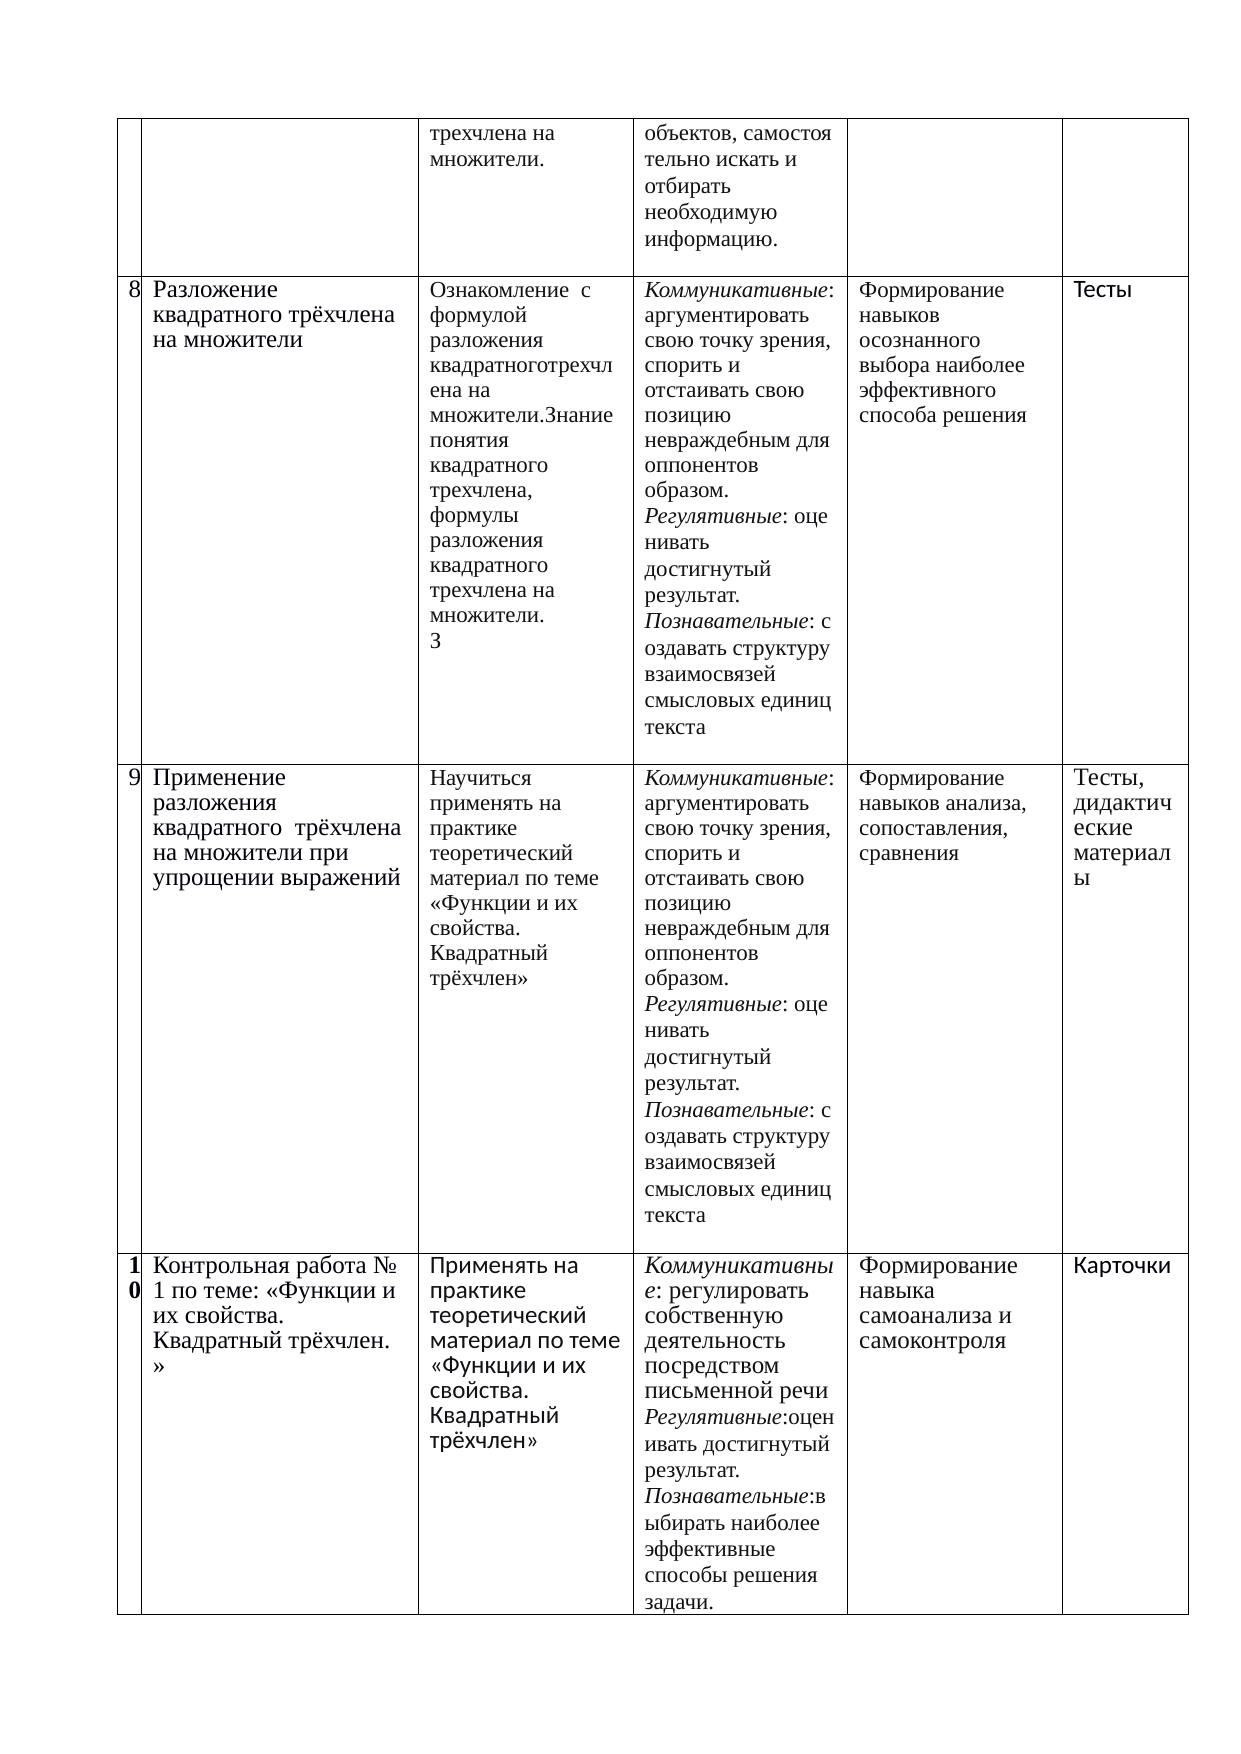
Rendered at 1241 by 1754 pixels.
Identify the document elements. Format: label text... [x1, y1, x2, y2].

table_cell Разложение квадратного трёхчлена на множители [142, 277, 418, 764]
table_cell Тесты [1063, 277, 1188, 764]
table_cell Тесты, дидактические материалы [1063, 765, 1188, 1252]
table_cell Коммуникативные: аргументировать свою точку зрения, спорить и отстаивать свою позицию невраждебным для оппонентов образом. Регулятивные: оценивать достигнутый результат. Познавательные: создавать структуру взаимосвязей смысловых единиц текста [634, 277, 847, 764]
table_cell Формирование навыка самоанализа и самоконтроля [848, 1254, 1062, 1614]
table_cell объектов, самостоятельно искать и отбирать необходимую информацию. [634, 119, 847, 276]
table_cell Коммуникативные: аргументировать свою точку зрения, спорить и отстаивать свою позицию невраждебным для оппонентов образом. Регулятивные: оценивать достигнутый результат. Познавательные: создавать структуру взаимосвязей смысловых единиц текста [634, 765, 847, 1252]
table_cell 9 [118, 765, 141, 1252]
table_cell Карточки [1063, 1254, 1188, 1614]
table_cell Формирование навыков анализа, сопоставления, сравнения [848, 765, 1062, 1252]
table_cell Формирование навыков осознанного выбора наиболее эффективного способа решения [848, 277, 1062, 764]
table_cell Контрольная работа № 1 по теме: «Функции и их свойства. Квадратный трёхчлен. » [142, 1254, 418, 1614]
table_cell Научиться применять на практике теоретический материал по теме «Функции и их свойства. Квадратный трёхчлен» [419, 765, 633, 1252]
table_cell [848, 119, 1062, 276]
table_cell трехчлена на множители. [419, 119, 633, 276]
table_cell Ознакомление с формулой разложения квадратноготрехчлена на множители.Знание понятия квадратного трехчлена, формулы разложения квадратного трехчлена на множители. З [419, 277, 633, 764]
table_cell 8 [118, 277, 141, 764]
table_cell [1063, 119, 1188, 276]
table_cell Применять на практике теоретический материал по теме «Функции и их свойства. Квадратный трёхчлен» [419, 1254, 633, 1614]
table_cell [142, 119, 418, 276]
table_cell Коммуникативные: регулировать собственную деятельность посредством письменной речи Регулятивные:оценивать достигнутый результат. Познавательные:выбирать наиболее эффективные способы решения задачи. [634, 1254, 847, 1614]
table_cell 10 [118, 1254, 141, 1614]
table_cell [118, 119, 141, 276]
table_cell Применение разложения квадратного трёхчлена на множители при упрощении выражений [142, 765, 418, 1252]
